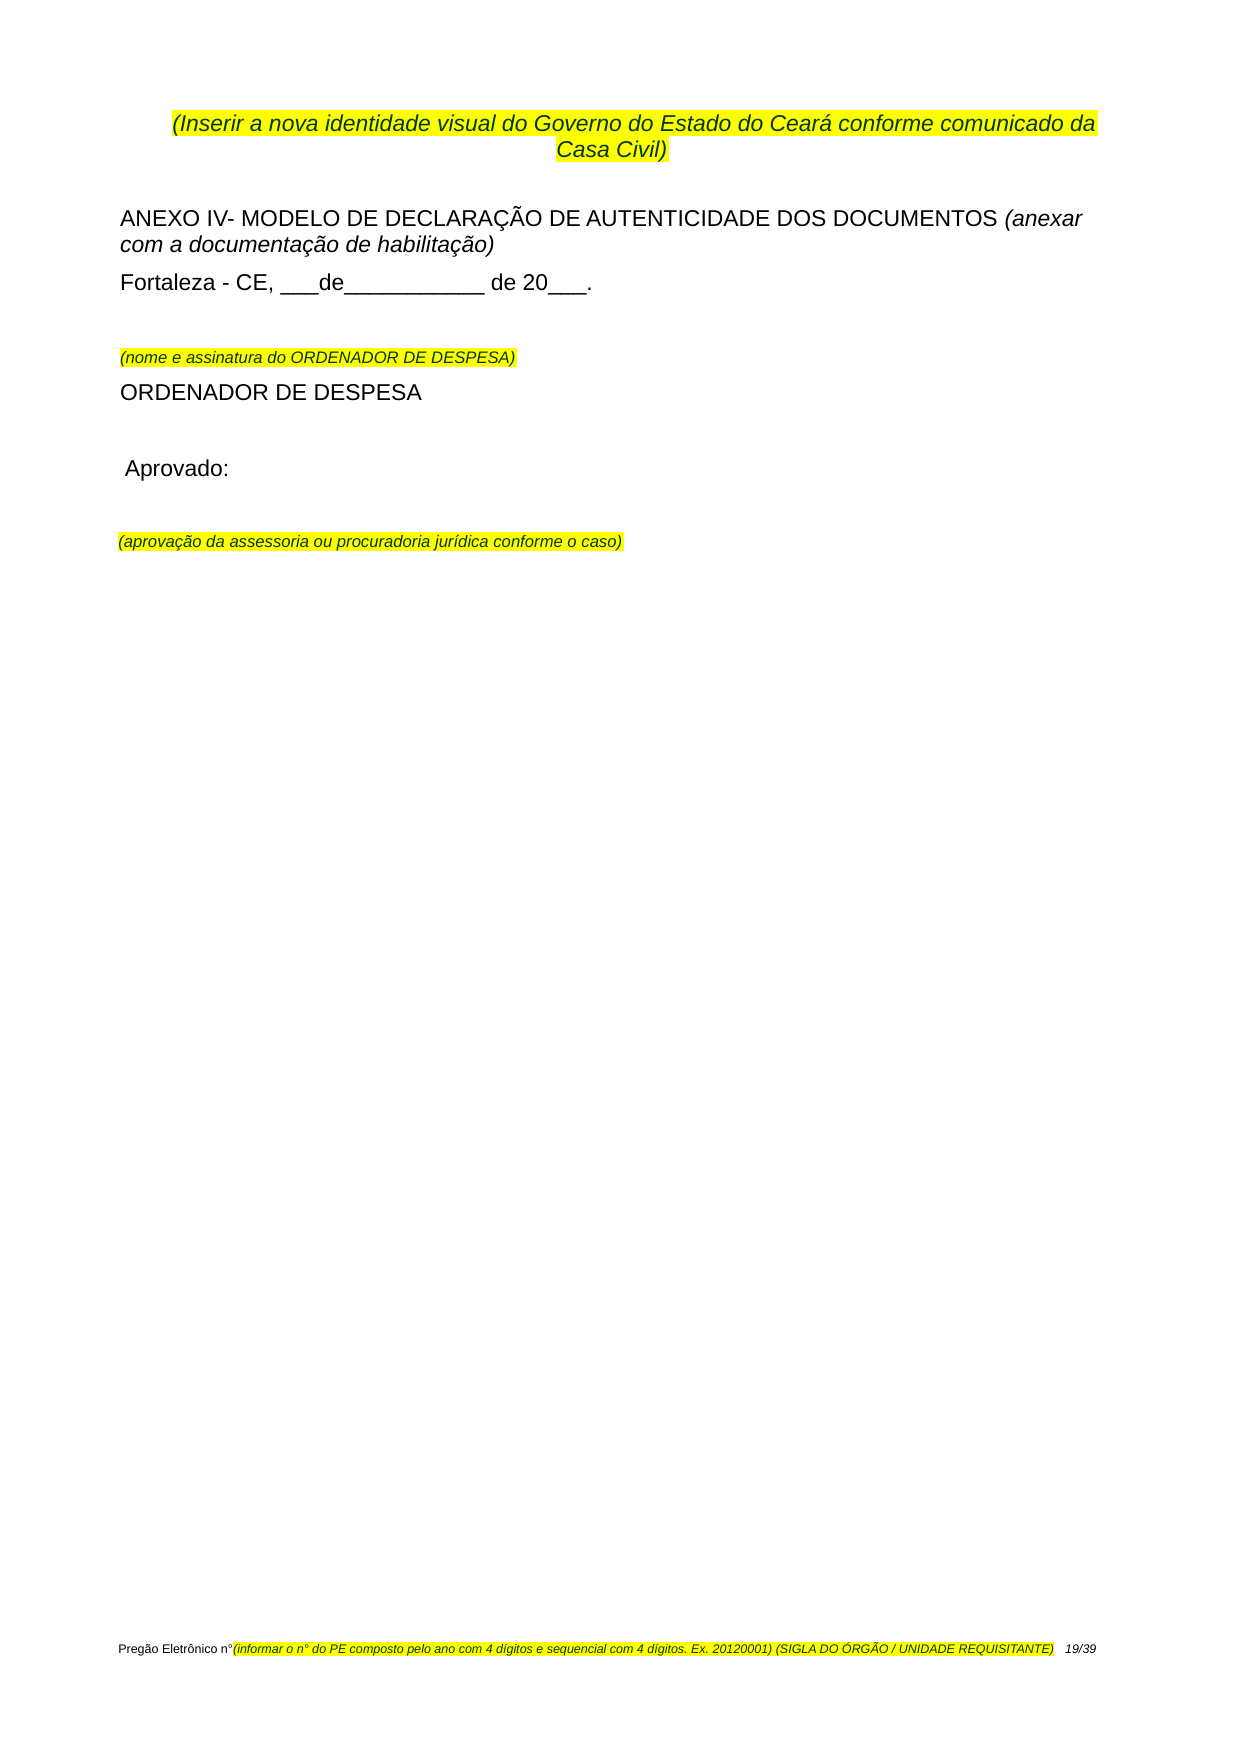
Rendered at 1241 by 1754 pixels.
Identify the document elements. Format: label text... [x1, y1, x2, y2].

text (nome e assinatura do ORDENADOR DE DESPESA) [120, 348, 1122, 367]
text Fortaleza - CE, ___de___________ de 20___. [120, 269, 1122, 295]
text ANEXO IV- MODELO DE DECLARAÇÃO DE AUTENTICIDADE DOS DOCUMENTOS (anexar com a documentação de habilitação) [120, 204, 1122, 257]
text (aprovação da assessoria ou procuradoria jurídica conforme o caso) [118, 532, 1122, 551]
text Aprovado: [118, 455, 1122, 482]
text ORDENADOR DE DESPESA [120, 379, 1122, 405]
